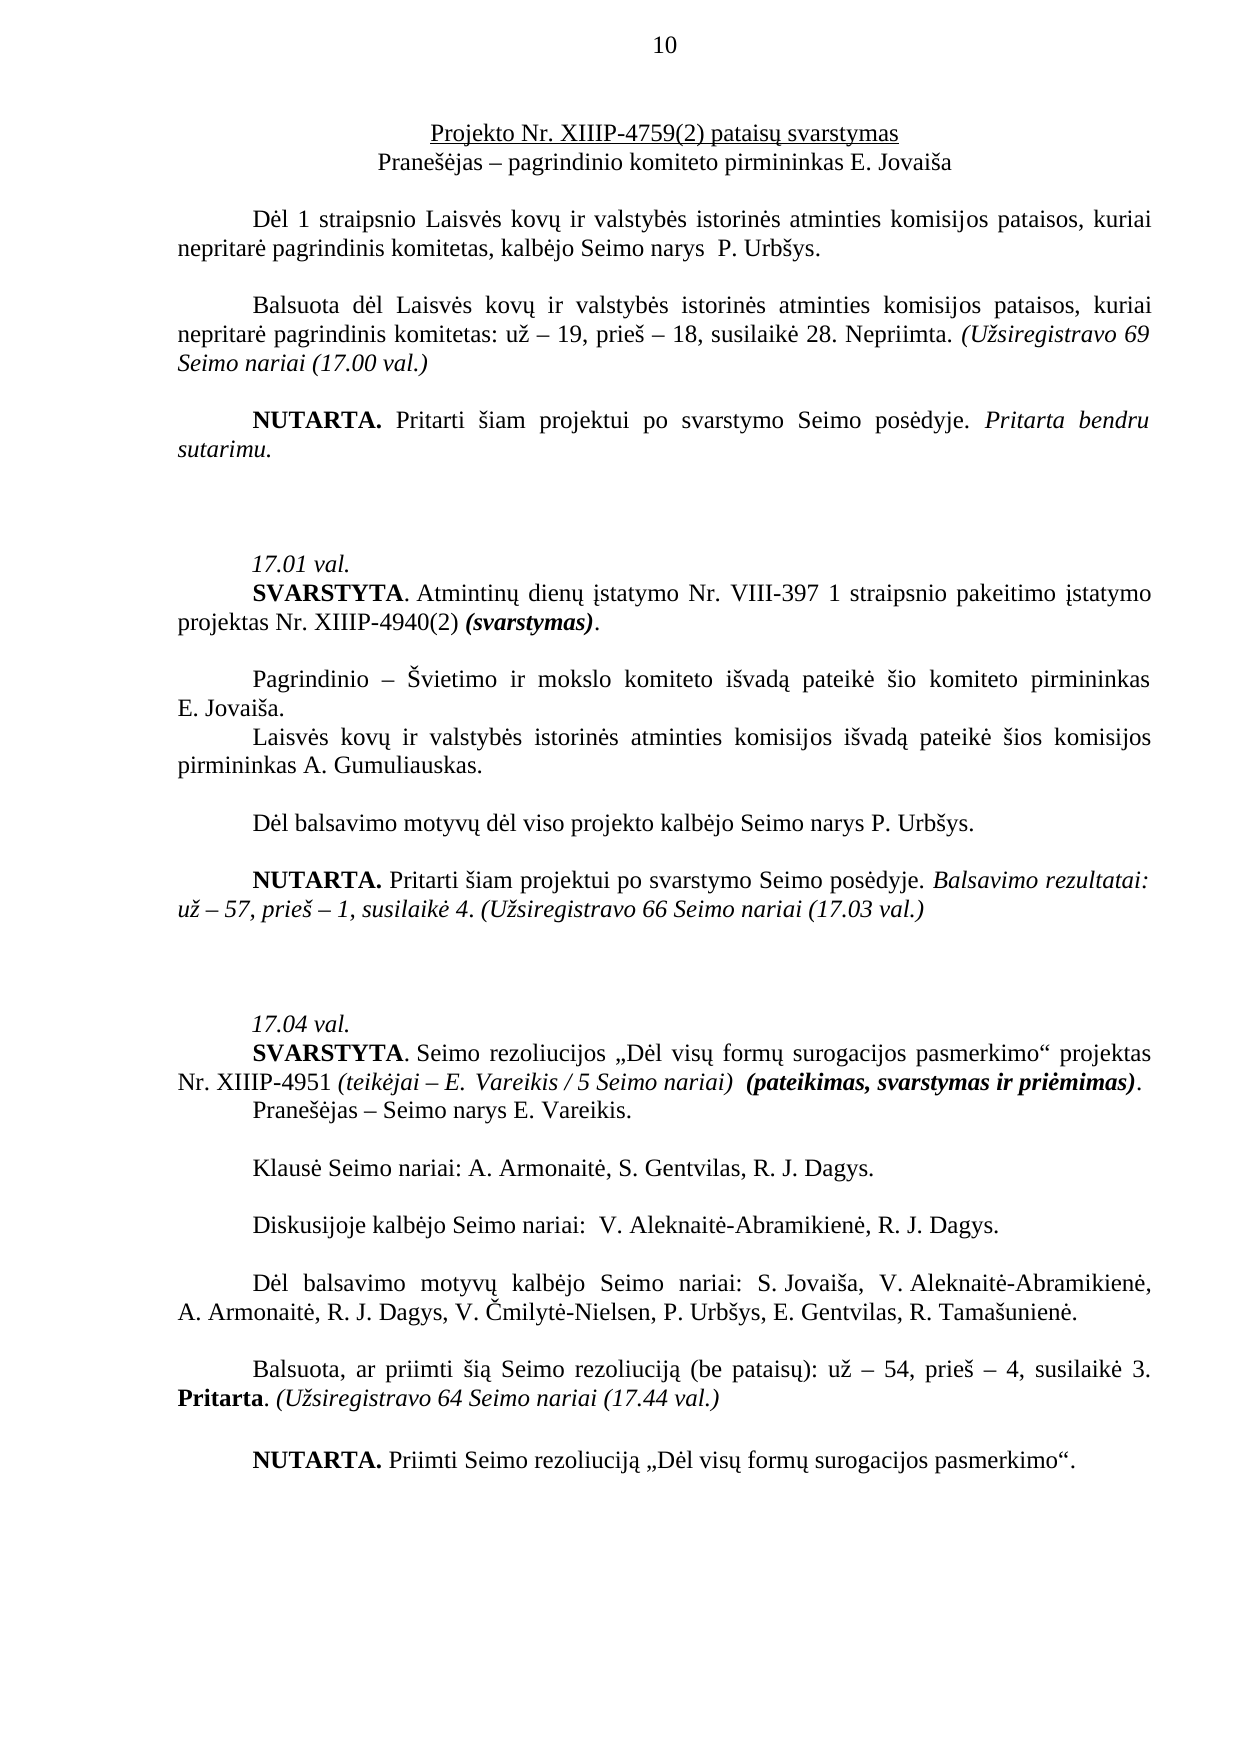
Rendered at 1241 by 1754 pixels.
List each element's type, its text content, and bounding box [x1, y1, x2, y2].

text NUTARTA. Pritarti šiam projektui po svarstymo Seimo posėdyje. Pritarta bendru sutarimu. [177, 406, 1152, 463]
text Klausė Seimo nariai: A. Armonaitė, S. Gentvilas, R. J. Dagys. [177, 1153, 1152, 1182]
text SVARSTYTA. Atmintinų dienų įstatymo Nr. VIII-397 1 straipsnio pakeitimo įstatymo projektas Nr. XIIIP-4940(2) (svarstymas). [177, 578, 1152, 636]
text Pranešėjas – Seimo narys E. Vareikis. [177, 1096, 1152, 1124]
text Balsuota, ar priimti šią Seimo rezoliuciją (be pataisų): už – 54, prieš – 4, susilaikė 3. Pritarta. (Užsiregistravo 64 Seimo nariai (17.44 val.) [177, 1354, 1152, 1412]
text NUTARTA. Priimti Seimo rezoliuciją „Dėl visų formų surogacijos pasmerkimo“. [177, 1445, 1152, 1474]
text Balsuota dėl Laisvės kovų ir valstybės istorinės atminties komisijos pataisos, kuriai nepritarė pagrindinis komitetas: už – 19, prieš – 18, susilaikė 28. Nepriimta. (Užsiregistravo 69 Seimo nariai (17.00 val.) [177, 291, 1152, 377]
text Dėl balsavimo motyvų kalbėjo Seimo nariai: S. Jovaiša, V. Aleknaitė-Abramikienė, A. Armonaitė, R. J. Dagys, V. Čmilytė-Nielsen, P. Urbšys, E. Gentvilas, R. Tamašunienė. [177, 1268, 1152, 1326]
text NUTARTA. Pritarti šiam projektui po svarstymo Seimo posėdyje. Balsavimo rezultatai: už – 57, prieš – 1, susilaikė 4. (Užsiregistravo 66 Seimo nariai (17.03 val.) [177, 866, 1152, 923]
text SVARSTYTA. Seimo rezoliucijos „Dėl visų formų surogacijos pasmerkimo“ projektas Nr. XIIIP-4951 (teikėjai – E. Vareikis / 5 Seimo nariai) (pateikimas, svarstymas ir priėmimas). [177, 1038, 1152, 1096]
text Dėl 1 straipsnio Laisvės kovų ir valstybės istorinės atminties komisijos pataisos, kuriai nepritarė pagrindinis komitetas, kalbėjo Seimo narys P. Urbšys. [177, 204, 1152, 262]
text 17.04 val. [177, 1009, 1152, 1038]
text Diskusijoje kalbėjo Seimo nariai: V. Aleknaitė-Abramikienė, R. J. Dagys. [177, 1211, 1152, 1239]
text Laisvės kovų ir valstybės istorinės atminties komisijos išvadą pateikė šios komisijos pirmininkas A. Gumuliauskas. [177, 722, 1152, 779]
text 17.01 val. [177, 549, 1152, 578]
text Pranešėjas – pagrindinio komiteto pirmininkas E. Jovaiša [177, 147, 1152, 176]
text Pagrindinio – Švietimo ir mokslo komiteto išvadą pateikė šio komiteto pirmininkas E. Jovaiša. [177, 664, 1152, 722]
text Dėl balsavimo motyvų dėl viso projekto kalbėjo Seimo narys P. Urbšys. [177, 808, 1152, 837]
subtitle Projekto Nr. XIIIP-4759(2) pataisų svarstymas [177, 118, 1152, 147]
